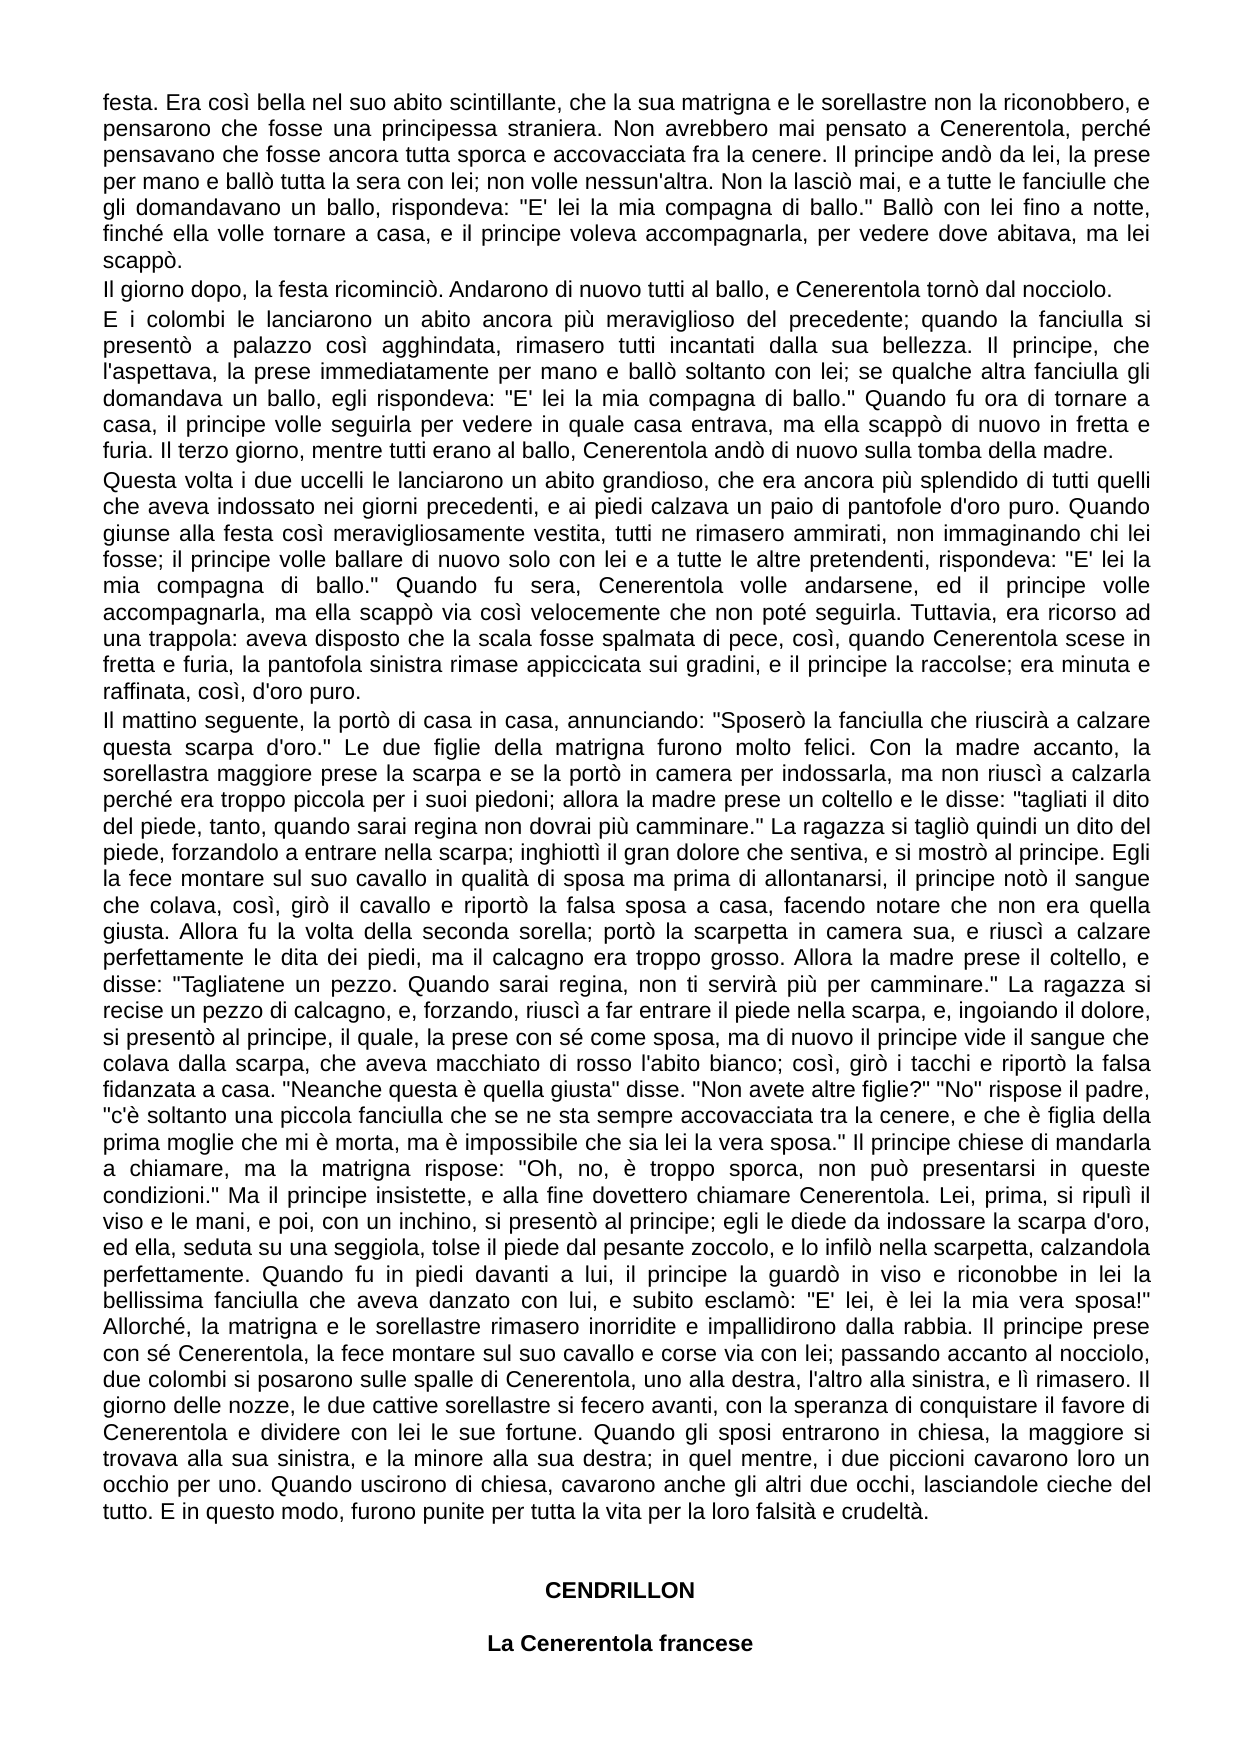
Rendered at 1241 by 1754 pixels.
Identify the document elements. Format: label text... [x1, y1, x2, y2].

text La Cenerentola francese [88, 1629, 1152, 1656]
text festa. Era così bella nel suo abito scintillante, che la sua matrigna e le sorellastre non la riconobbero, e pensarono che fosse una principessa straniera. Non avrebbero mai pensato a Cenerentola, perché pensavano che fosse ancora tutta sporca e accovacciata fra la cenere. Il principe andò da lei, la prese per mano e ballò tutta la sera con lei; non volle nessun'altra. Non la lasciò mai, e a tutte le fanciulle che gli domandavano un ballo, rispondeva: "E' lei la mia compagna di ballo." Ballò con lei fino a notte, finché ella volle tornare a casa, e il principe voleva accompagnarla, per vedere dove abitava, ma lei scappò. [103, 88, 1152, 273]
text Questa volta i due uccelli le lanciarono un abito grandioso, che era ancora più splendido di tutti quelli che aveva indossato nei giorni precedenti, e ai piedi calzava un paio di pantofole d'oro puro. Quando giunse alla festa così meravigliosamente vestita, tutti ne rimasero ammirati, non immaginando chi lei fosse; il principe volle ballare di nuovo solo con lei e a tutte le altre pretendenti, rispondeva: "E' lei la mia compagna di ballo." Quando fu sera, Cenerentola volle andarsene, ed il principe volle accompagnarla, ma ella scappò via così velocemente che non poté seguirla. Tuttavia, era ricorso ad una trappola: aveva disposto che la scala fosse spalmata di pece, così, quando Cenerentola scese in fretta e furia, la pantofola sinistra rimase appiccicata sui gradini, e il principe la raccolse; era minuta e raffinata, così, d'oro puro. [103, 467, 1152, 704]
text Il mattino seguente, la portò di casa in casa, annunciando: "Sposerò la fanciulla che riuscirà a calzare questa scarpa d'oro." Le due figlie della matrigna furono molto felici. Con la madre accanto, la sorellastra maggiore prese la scarpa e se la portò in camera per indossarla, ma non riuscì a calzarla perché era troppo piccola per i suoi piedoni; allora la madre prese un coltello e le disse: "tagliati il dito del piede, tanto, quando sarai regina non dovrai più camminare." La ragazza si tagliò quindi un dito del piede, forzandolo a entrare nella scarpa; inghiottì il gran dolore che sentiva, e si mostrò al principe. Egli la fece montare sul suo cavallo in qualità di sposa ma prima di allontanarsi, il principe notò il sangue che colava, così, girò il cavallo e riportò la falsa sposa a casa, facendo notare che non era quella giusta. Allora fu la volta della seconda sorella; portò la scarpetta in camera sua, e riuscì a calzare perfettamente le dita dei piedi, ma il calcagno era troppo grosso. Allora la madre prese il coltello, e disse: "Tagliatene un pezzo. Quando sarai regina, non ti servirà più per camminare." La ragazza si recise un pezzo di calcagno, e, forzando, riuscì a far entrare il piede nella scarpa, e, ingoiando il dolore, si presentò al principe, il quale, la prese con sé come sposa, ma di nuovo il principe vide il sangue che colava dalla scarpa, che aveva macchiato di rosso l'abito bianco; così, girò i tacchi e riportò la falsa fidanzata a casa. "Neanche questa è quella giusta" disse. "Non avete altre figlie?" "No" rispose il padre, "c'è soltanto una piccola fanciulla che se ne sta sempre accovacciata tra la cenere, e che è figlia della prima moglie che mi è morta, ma è impossibile che sia lei la vera sposa." Il principe chiese di mandarla a chiamare, ma la matrigna rispose: "Oh, no, è troppo sporca, non può presentarsi in queste condizioni." Ma il principe insistette, e alla fine dovettero chiamare Cenerentola. Lei, prima, si ripulì il viso e le mani, e poi, con un inchino, si presentò al principe; egli le diede da indossare la scarpa d'oro, ed ella, seduta su una seggiola, tolse il piede dal pesante zoccolo, e lo infilò nella scarpetta, calzandola perfettamente. Quando fu in piedi davanti a lui, il principe la guardò in viso e riconobbe in lei la bellissima fanciulla che aveva danzato con lui, e subito esclamò: "E' lei, è lei la mia vera sposa!" Allorché, la matrigna e le sorellastre rimasero inorridite e impallidirono dalla rabbia. Il principe prese con sé Cenerentola, la fece montare sul suo cavallo e corse via con lei; passando accanto al nocciolo, due colombi si posarono sulle spalle di Cenerentola, uno alla destra, l'altro alla sinistra, e lì rimasero. Il giorno delle nozze, le due cattive sorellastre si fecero avanti, con la speranza di conquistare il favore di Cenerentola e dividere con lei le sue fortune. Quando gli sposi entrarono in chiesa, la maggiore si trovava alla sua sinistra, e la minore alla sua destra; in quel mentre, i due piccioni cavarono loro un occhio per uno. Quando uscirono di chiesa, cavarono anche gli altri due occhi, lasciandole cieche del tutto. E in questo modo, furono punite per tutta la vita per la loro falsità e crudeltà. [103, 707, 1152, 1524]
text E i colombi le lanciarono un abito ancora più meraviglioso del precedente; quando la fanciulla si presentò a palazzo così agghindata, rimasero tutti incantati dalla sua bellezza. Il principe, che l'aspettava, la prese immediatamente per mano e ballò soltanto con lei; se qualche altra fanciulla gli domandava un ballo, egli rispondeva: "E' lei la mia compagna di ballo." Quando fu ora di tornare a casa, il principe volle seguirla per vedere in quale casa entrava, ma ella scappò di nuovo in fretta e furia. Il terzo giorno, mentre tutti erano al ballo, Cenerentola andò di nuovo sulla tomba della madre. [103, 306, 1152, 464]
text Il giorno dopo, la festa ricominciò. Andarono di nuovo tutti al ballo, e Cenerentola tornò dal nocciolo. [103, 276, 1152, 302]
text CENDRILLON [88, 1577, 1152, 1603]
